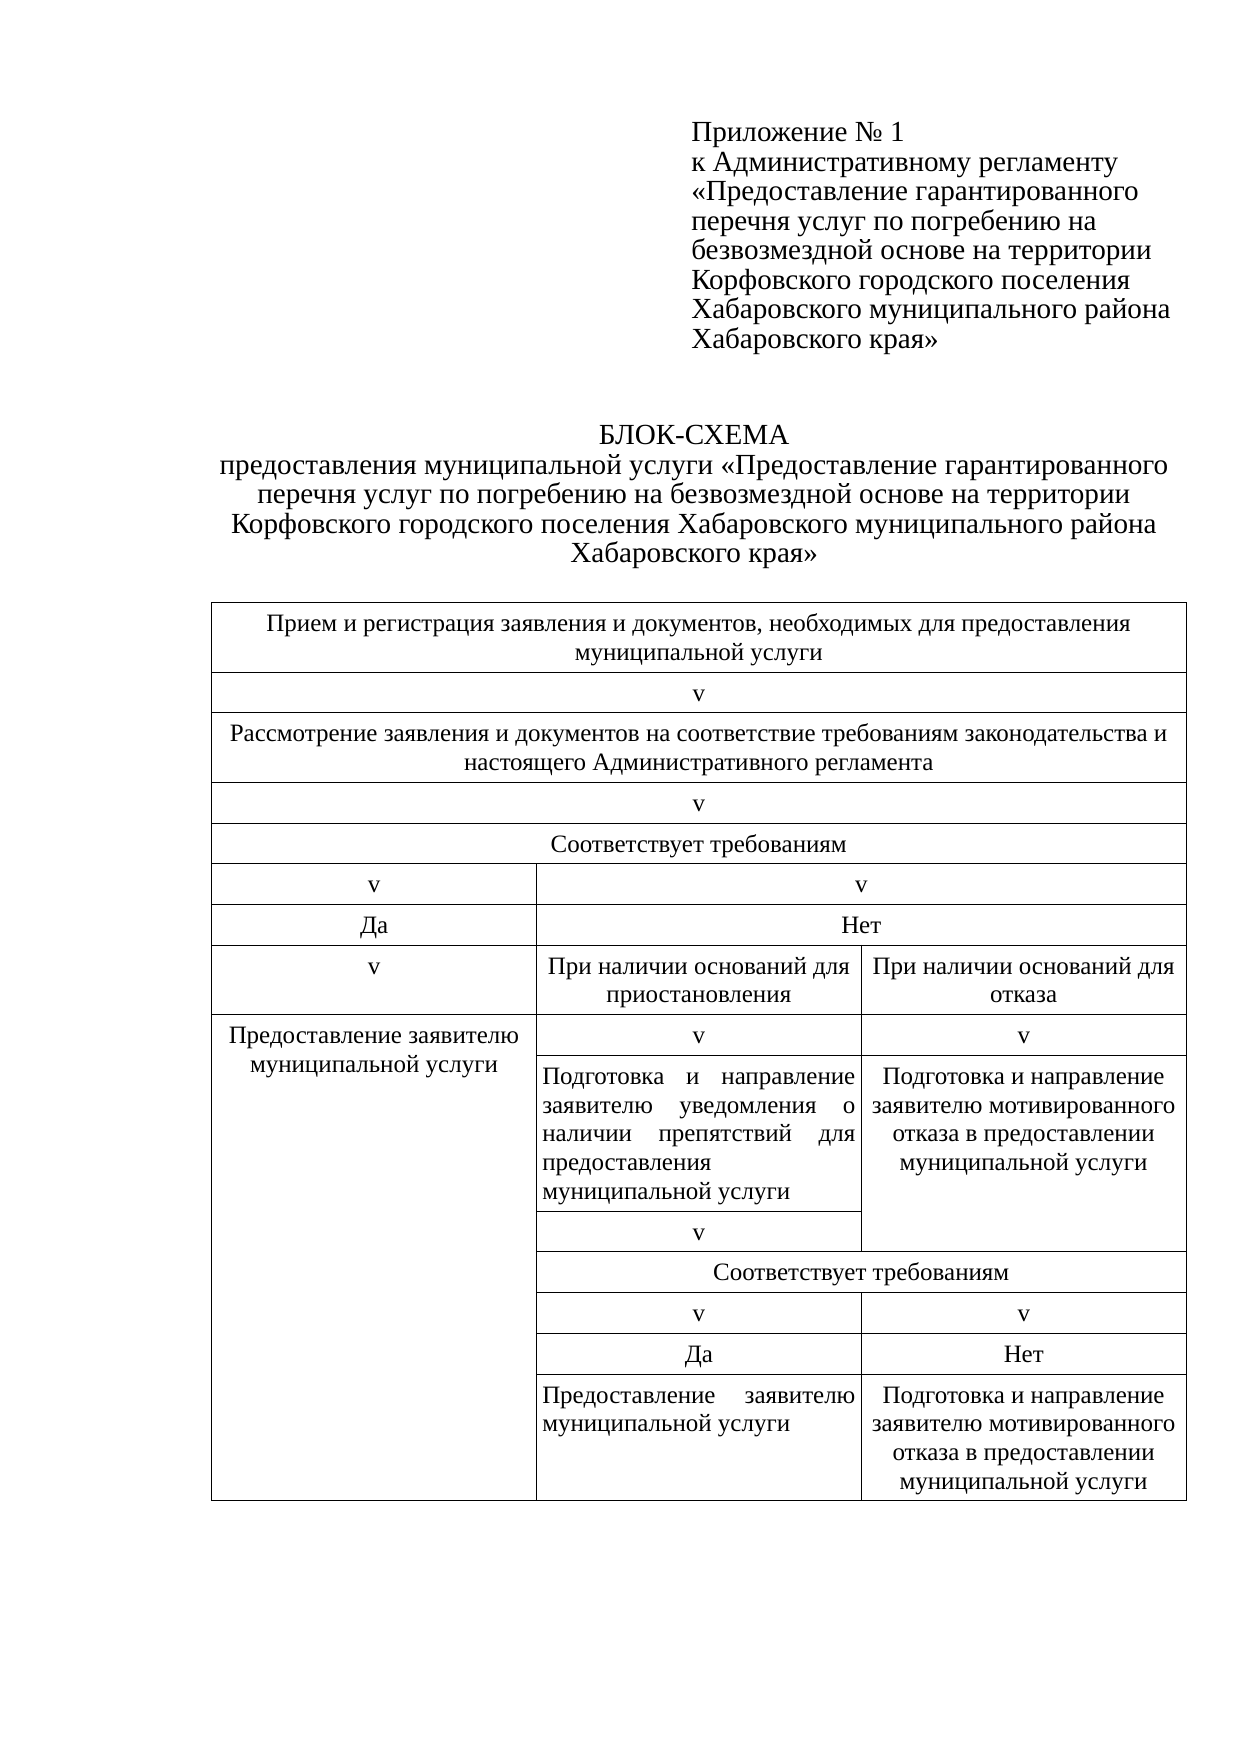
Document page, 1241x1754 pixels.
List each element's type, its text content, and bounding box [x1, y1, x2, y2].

text перечня услуг по погребению на [207, 207, 1181, 236]
table_cell Предоставление заявителю муниципальной услуги [212, 1015, 536, 1500]
table_cell При наличии оснований для отказа [862, 946, 1186, 1014]
table_cell v [537, 1212, 861, 1251]
table_cell Соответствует требованиям [537, 1252, 1186, 1292]
table_cell Нет [862, 1334, 1186, 1373]
table_cell v [212, 864, 536, 904]
text безвозмездной основе на территории [207, 236, 1181, 266]
table_cell Да [212, 905, 536, 944]
table_cell Предоставление заявителю муниципальной услуги [537, 1375, 861, 1500]
text Корфовского городского поселения [207, 266, 1181, 295]
table_cell v [212, 673, 1186, 712]
table_cell v [212, 783, 1186, 822]
table_header Прием и регистрация заявления и документов, необходимых для предоставления муниципальной услуги [212, 603, 1186, 671]
text Приложение № 1 [207, 118, 1181, 148]
table_cell v [212, 946, 536, 1014]
text к Административному регламенту [207, 148, 1181, 177]
text предоставления муниципальной услуги «Предоставление гарантированного перечня услуг по погребению на безвозмездной основе на территории Корфовского городского поселения Хабаровского муниципального района Хабаровского края» [207, 451, 1181, 568]
table_cell v [862, 1293, 1186, 1333]
table_cell Подготовка и направление заявителю уведомления о наличии препятствий для предоставления муниципальной услуги [537, 1056, 861, 1211]
table_cell v [537, 1015, 861, 1055]
text «Предоставление гарантированного [207, 177, 1181, 207]
text Хабаровского муниципального района [207, 295, 1181, 324]
table_cell v [862, 1015, 1186, 1055]
table_cell Нет [537, 905, 1186, 944]
table_cell Подготовка и направление заявителю мотивированного отказа в предоставлении муниципальной услуги [862, 1056, 1186, 1251]
table_cell Рассмотрение заявления и документов на соответствие требованиям законодательства и настоящего Административного регламента [212, 713, 1186, 782]
table_cell При наличии оснований для приостановления [537, 946, 861, 1014]
table_cell Да [537, 1334, 861, 1373]
table_cell v [537, 864, 1186, 904]
text БЛОК-СХЕМА [207, 421, 1181, 451]
table_cell Соответствует требованиям [212, 824, 1186, 863]
text Хабаровского края» [207, 324, 1181, 354]
table_cell v [537, 1293, 861, 1333]
table_cell Подготовка и направление заявителю мотивированного отказа в предоставлении муниципальной услуги [862, 1375, 1186, 1500]
